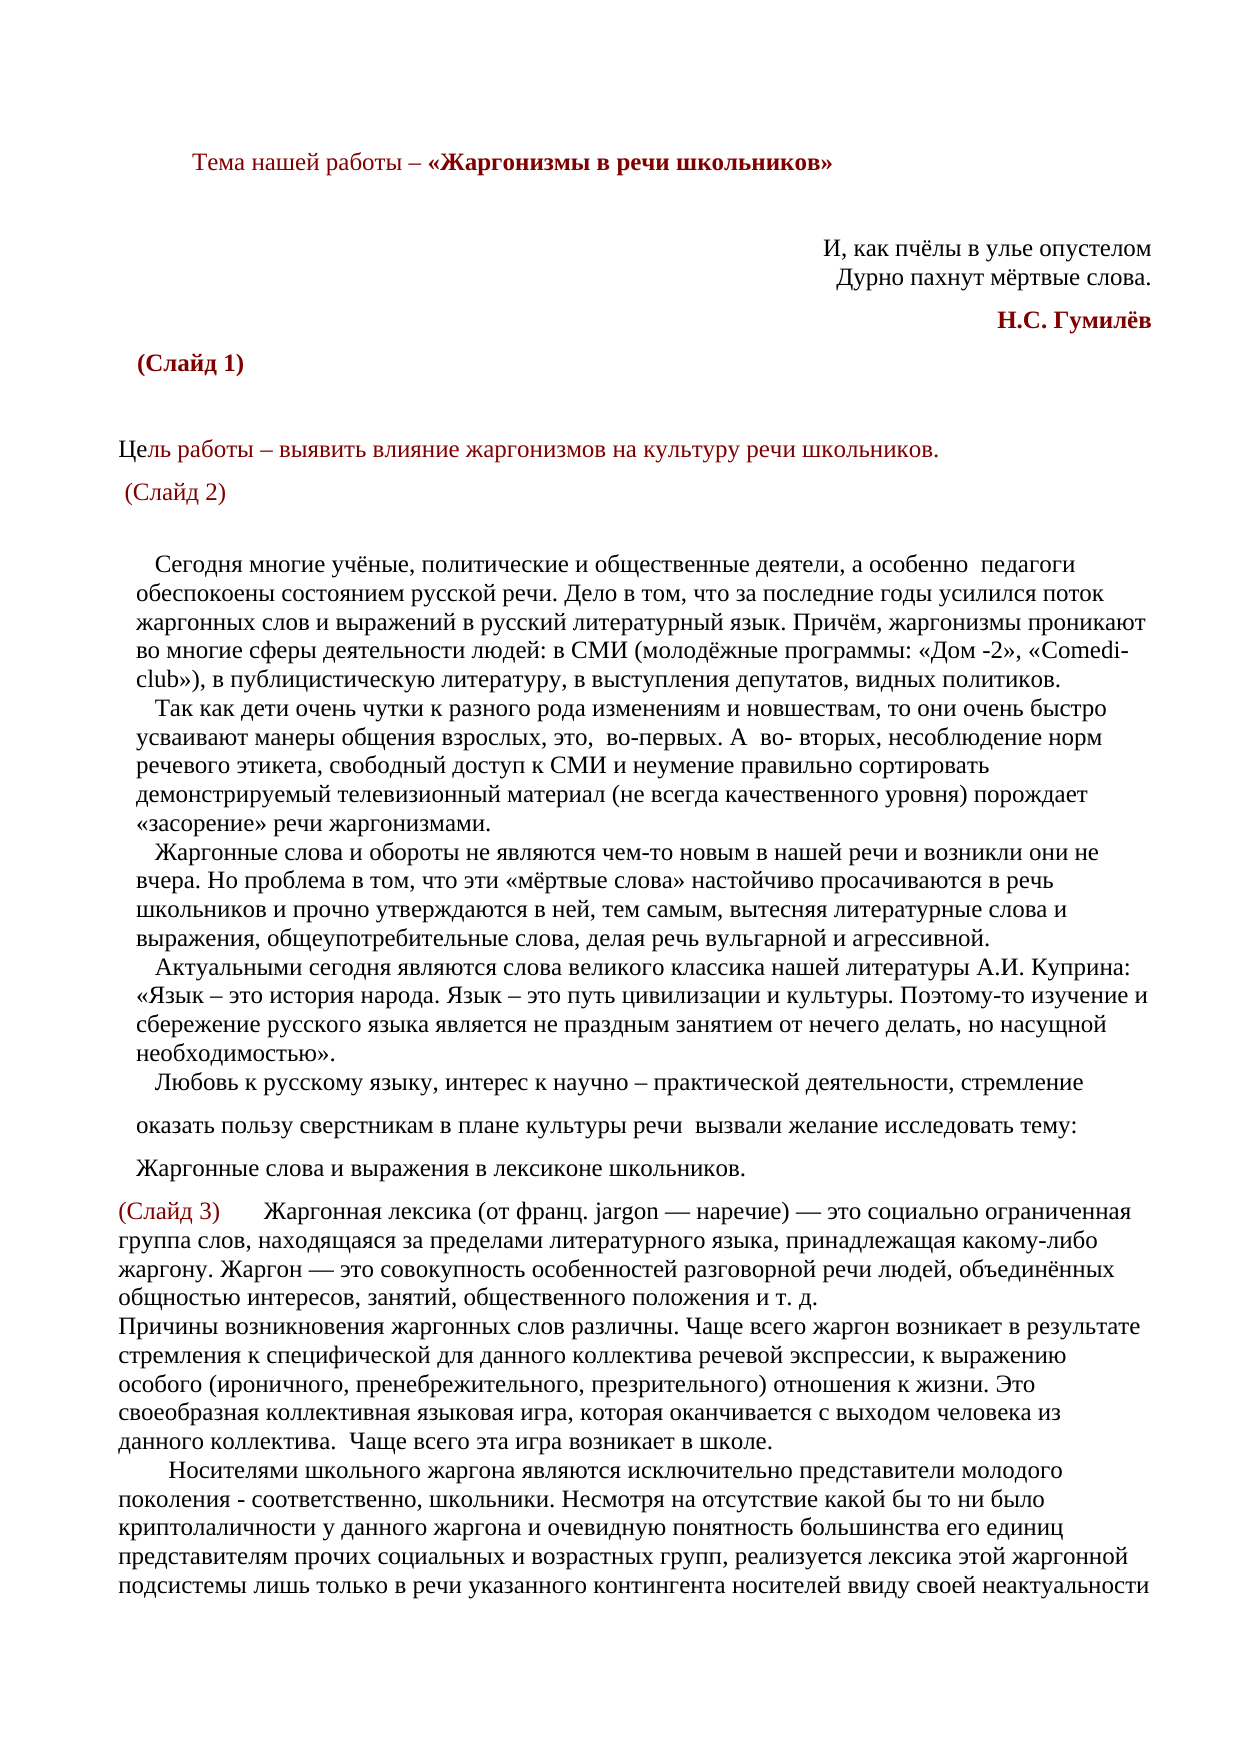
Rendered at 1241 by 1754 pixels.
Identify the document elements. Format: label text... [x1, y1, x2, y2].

text Сегодня многие учёные, политические и общественные деятели, а особенно педагоги обеспокоены состоянием русской речи. Дело в том, что за последние годы усилился поток жаргонных слов и выражений в русский литературный язык. Причём, жаргонизмы проникают во многие сферы деятельности людей: в СМИ (молодёжные программы: «Дом -2», «Comedi-сlub»), в публицистическую литературу, в выступления депутатов, видных политиков. [136, 549, 1152, 693]
text Любовь к русскому языку, интерес к научно – практической деятельности, стремление оказать пользу сверстникам в плане культуры речи вызвали желание исследовать тему: Жаргонные слова и выражения в лексиконе школьников. [136, 1067, 1152, 1182]
text (Слайд 2) [118, 477, 1152, 506]
text Цель работы – выявить влияние жаргонизмов на культуру речи школьников. [118, 434, 1152, 463]
text Н.С. Гумилёв [118, 305, 1152, 334]
text (Слайд 1) [118, 348, 1152, 377]
text Так как дети очень чутки к разного рода изменениям и новшествам, то они очень быстро усваивают манеры общения взрослых, это, во-первых. А во- вторых, несоблюдение норм речевого этикета, свободный доступ к СМИ и неумение правильно сортировать демонстрируемый телевизионный материал (не всегда качественного уровня) порождает «засорение» речи жаргонизмами. [136, 693, 1152, 837]
text Носителями школьного жаргона являются исключительно представители молодого поколения - соответственно, школьники. Несмотря на отсутствие какой бы то ни было криптолаличности у данного жаргона и очевидную понятность большинства его единиц представителям прочих социальных и возрастных групп, реализуется лексика этой жаргонной подсистемы лишь только в речи указанного контингента носителей ввиду своей неактуальности [118, 1455, 1152, 1599]
text Дурно пахнут мёртвые слова. [118, 262, 1152, 291]
text И, как пчёлы в улье опустелом [118, 233, 1152, 262]
text (Слайд 3) Жаргонная лексика (от франц. jargon — наречие) — это социально ограниченная группа слов, находящаяся за пределами литературного языка, принадлежащая какому-либо жаргону. Жаргон — это совокупность особенностей разговорной речи людей, объединённых общностью интересов, занятий, общественного положения и т. д. [118, 1196, 1152, 1311]
text Тема нашей работы – «Жаргонизмы в речи школьников» [118, 147, 1152, 176]
text Жаргонные слова и обороты не являются чем-то новым в нашей речи и возникли они не вчера. Но проблема в том, что эти «мёртвые слова» настойчиво просачиваются в речь школьников и прочно утверждаются в ней, тем самым, вытесняя литературные слова и выражения, общеупотребительные слова, делая речь вульгарной и агрессивной. [136, 837, 1152, 952]
text Причины возникновения жаргонных слов различны. Чаще всего жаргон возникает в результате стремления к специфической для данного коллектива речевой экспрессии, к выражению особого (ироничного, пренебрежительного, презрительного) отношения к жизни. Это своеобразная коллективная языковая игра, которая оканчивается с выходом человека из данного коллектива. Чаще всего эта игра возникает в школе. [118, 1311, 1152, 1455]
text Актуальными сегодня являются слова великого классика нашей литературы А.И. Куприна: «Язык – это история народа. Язык – это путь цивилизации и культуры. Поэтому-то изучение и сбережение русского языка является не праздным занятием от нечего делать, но насущной необходимостью». [136, 952, 1152, 1067]
